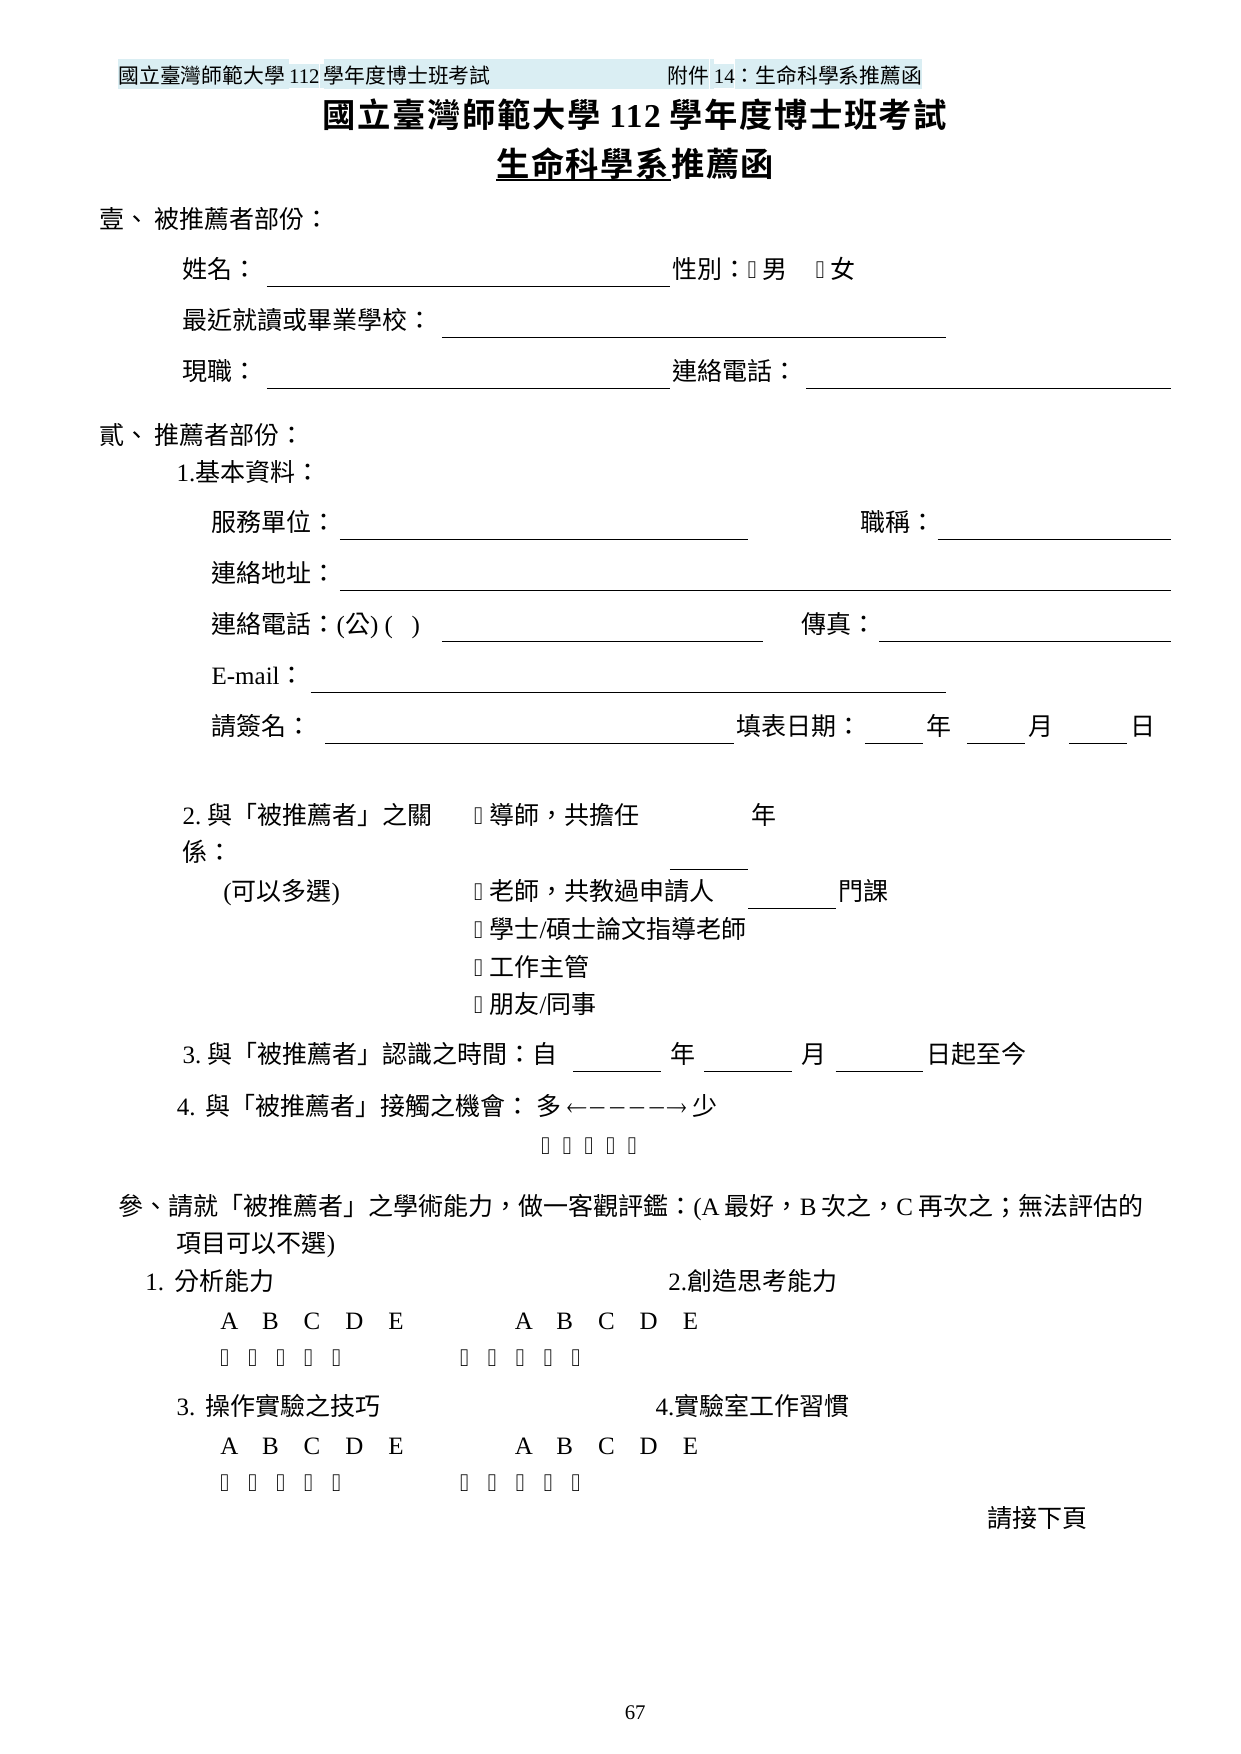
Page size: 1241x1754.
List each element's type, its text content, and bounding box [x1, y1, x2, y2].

table_header [938, 489, 1171, 539]
table_cell 連絡電話：(公) ( ) [209, 590, 442, 641]
table_cell [1069, 692, 1127, 743]
table_cell [325, 693, 733, 743]
list 分析能力 2.創造思考能力 [118, 1260, 1152, 1297]
text A B C D E A B C D E [149, 1422, 1152, 1460]
table_header 性別： 男  女 [670, 236, 946, 286]
text 1.基本資料： [176, 451, 1152, 489]
text 參、請就「被推薦者」之學術能力，做一客觀評鑑：(A最好，B次之，C再次之；無法評估的項目可以不選) [118, 1185, 1152, 1260]
table_cell [946, 642, 1171, 692]
table_cell [836, 1021, 923, 1071]
text 請接下頁 [149, 1497, 1152, 1535]
table_cell  學士/碩士論文指導老師 [471, 908, 777, 946]
table_cell 最近就讀或畢業學校： [179, 286, 442, 337]
table_cell [806, 337, 1171, 388]
table_cell [777, 946, 836, 984]
table_cell [179, 984, 471, 1021]
table_cell  朋友/同事 [471, 984, 777, 1021]
table_cell [573, 1021, 661, 1071]
table_header  導師，共擔任 [471, 794, 670, 869]
table_cell [946, 286, 1171, 337]
table_cell [179, 908, 471, 946]
table_cell [879, 591, 1171, 641]
table_cell E-mail： [209, 641, 311, 692]
table_cell 請簽名： [209, 692, 325, 743]
table_cell 門課 [836, 869, 1221, 908]
table_header [340, 489, 748, 539]
table_cell 月 [1025, 692, 1069, 743]
text      [62, 1122, 1152, 1160]
table_cell 年 [923, 692, 967, 743]
table_header 姓名： [179, 236, 267, 286]
table_cell [670, 539, 946, 590]
table_cell  老師，共教過申請人 [471, 869, 748, 908]
table_cell [967, 692, 1025, 743]
table_cell [946, 540, 1171, 590]
table_header 職稱： [748, 489, 938, 539]
table_cell 填表日期： [734, 693, 865, 743]
list 與「被推薦者」接觸之機會： 多  少 [118, 1085, 1152, 1122]
list 推薦者部份： [99, 414, 1152, 451]
table_cell [865, 693, 923, 743]
list 被推薦者部份： [99, 198, 1152, 236]
table_cell [836, 946, 1221, 984]
text 生命科學系推薦函 [118, 137, 1152, 186]
table_cell 月 [792, 1021, 836, 1071]
table_cell 日起至今 [923, 1021, 1221, 1071]
table_cell [836, 984, 1221, 1021]
table_cell (可以多選) [179, 869, 471, 908]
table_header 年 [748, 794, 1221, 869]
table_header 服務單位： [209, 489, 340, 539]
table_cell 年 [661, 1021, 704, 1071]
text           [149, 1460, 1152, 1497]
table_header [946, 236, 1171, 286]
table_cell [777, 984, 836, 1021]
text           [149, 1335, 1152, 1372]
table_cell [777, 909, 836, 946]
table_cell [311, 641, 670, 692]
table_cell [748, 869, 836, 908]
table_cell 傳真： [763, 591, 879, 641]
table_cell 連絡電話： [670, 338, 806, 388]
table_cell  工作主管 [471, 946, 777, 984]
table_cell [670, 286, 946, 337]
table_cell 3. 與「被推薦者」認識之時間：自 [179, 1021, 573, 1071]
table_cell [442, 591, 763, 641]
text A B C D E A B C D E [149, 1297, 1152, 1335]
table_header [267, 236, 670, 286]
table_cell [340, 540, 670, 590]
table_cell [442, 287, 670, 337]
table_cell 日 [1127, 692, 1171, 743]
table_cell 連絡地址： [209, 539, 340, 590]
list 操作實驗之技巧 4.實驗室工作習慣 [155, 1385, 1152, 1422]
table_cell [267, 337, 670, 388]
table_cell [670, 641, 946, 692]
table_cell 現職： [179, 337, 267, 388]
text 國立臺灣師範大學112學年度博士班考試 [118, 89, 1152, 137]
table_header [670, 794, 748, 869]
table_cell [704, 1021, 792, 1071]
table_header 2. 與「被推薦者」之關係： [179, 794, 471, 869]
table_cell [836, 908, 1221, 946]
table_cell [179, 946, 471, 984]
